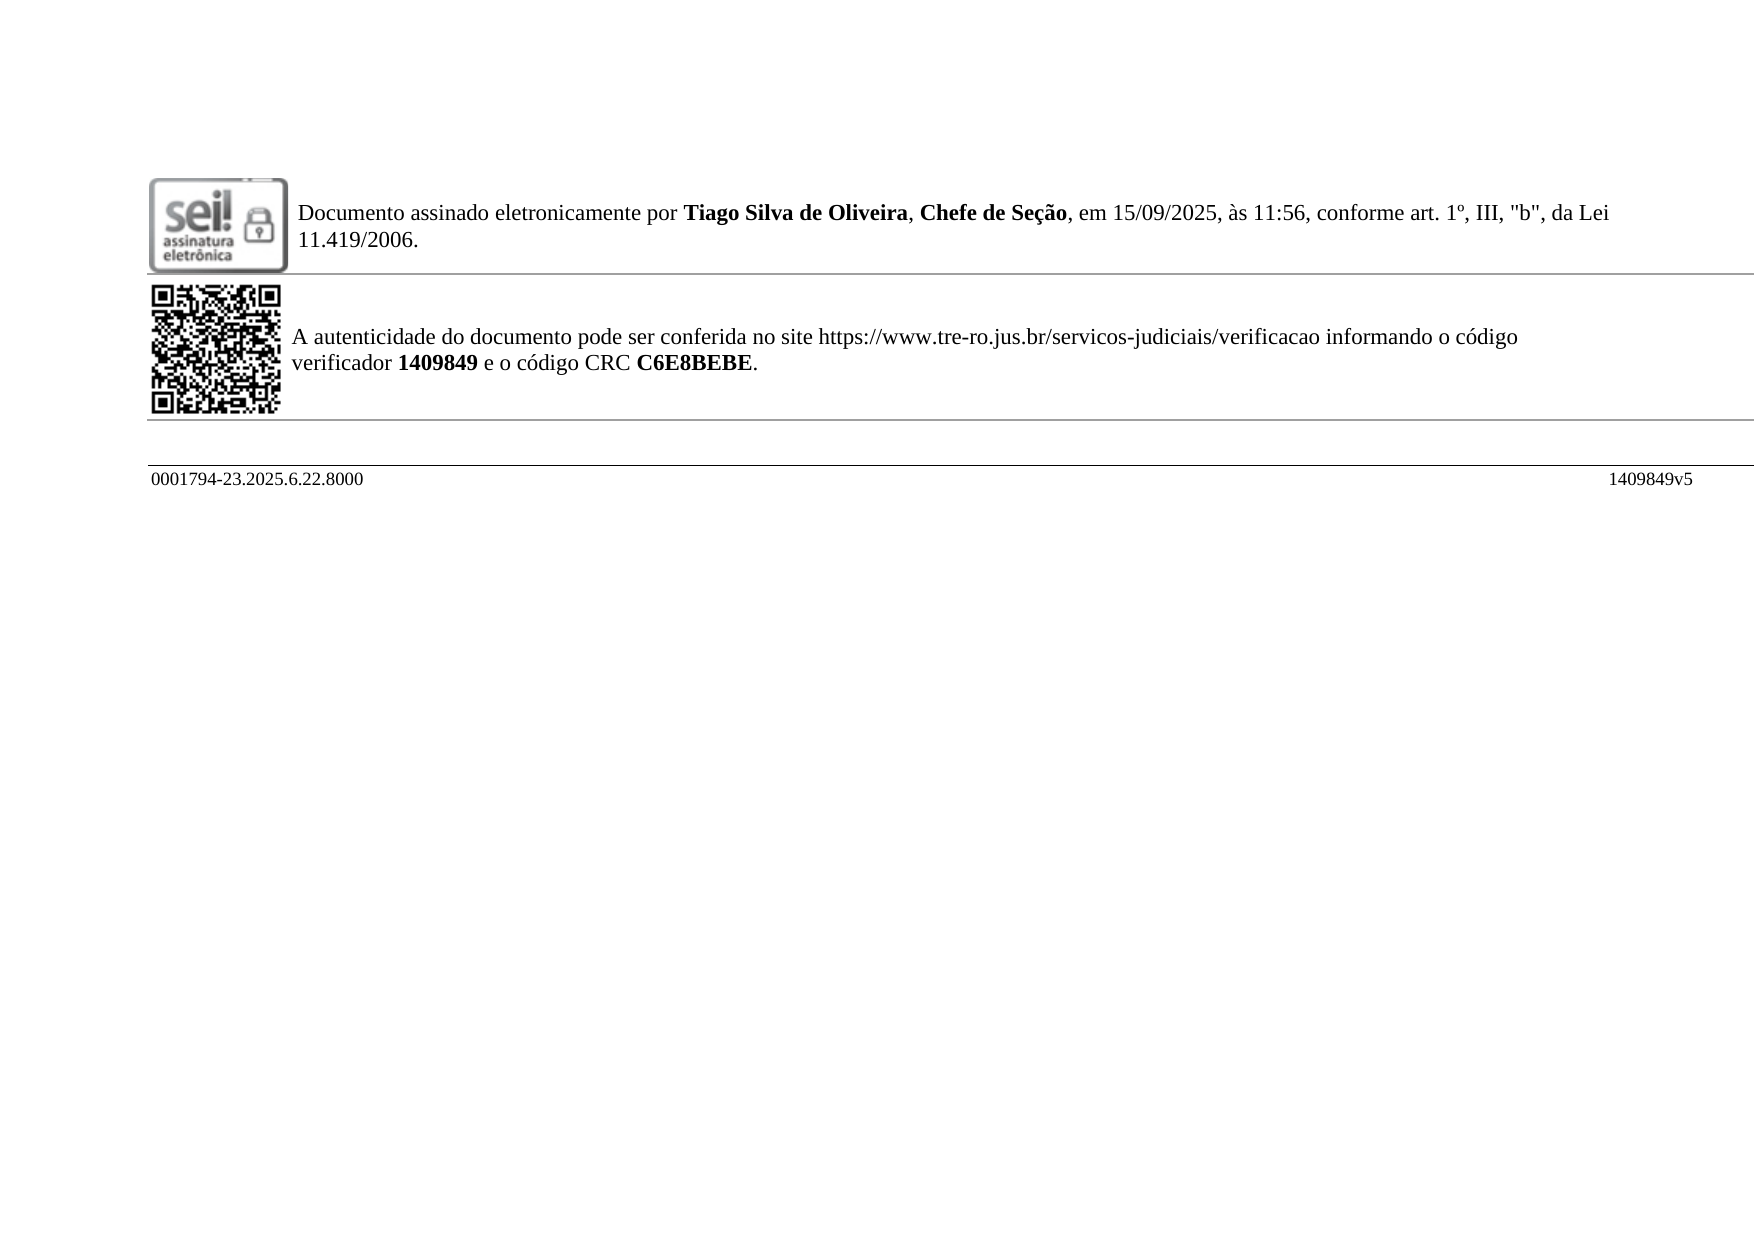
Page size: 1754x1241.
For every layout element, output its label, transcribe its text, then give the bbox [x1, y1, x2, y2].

table_header 1409849v5 [922, 466, 1696, 493]
table_header [148, 177, 296, 273]
table_header [148, 281, 290, 418]
table_header 0001794-23.2025.6.22.8000 [148, 466, 922, 493]
table_header A autenticidade do documento pode ser conferida no site https://www.tre-ro.jus.br/servicos-judiciais/verificacao informando o código verificador 1409849 e o código CRC C6E8BEBE. [290, 281, 1696, 418]
table_header Documento assinado eletronicamente por Tiago Silva de Oliveira, Chefe de Seção, em 15/09/2025, às 11:56, conforme art. 1º, III, "b", da Lei 11.419/2006. [296, 177, 1696, 273]
